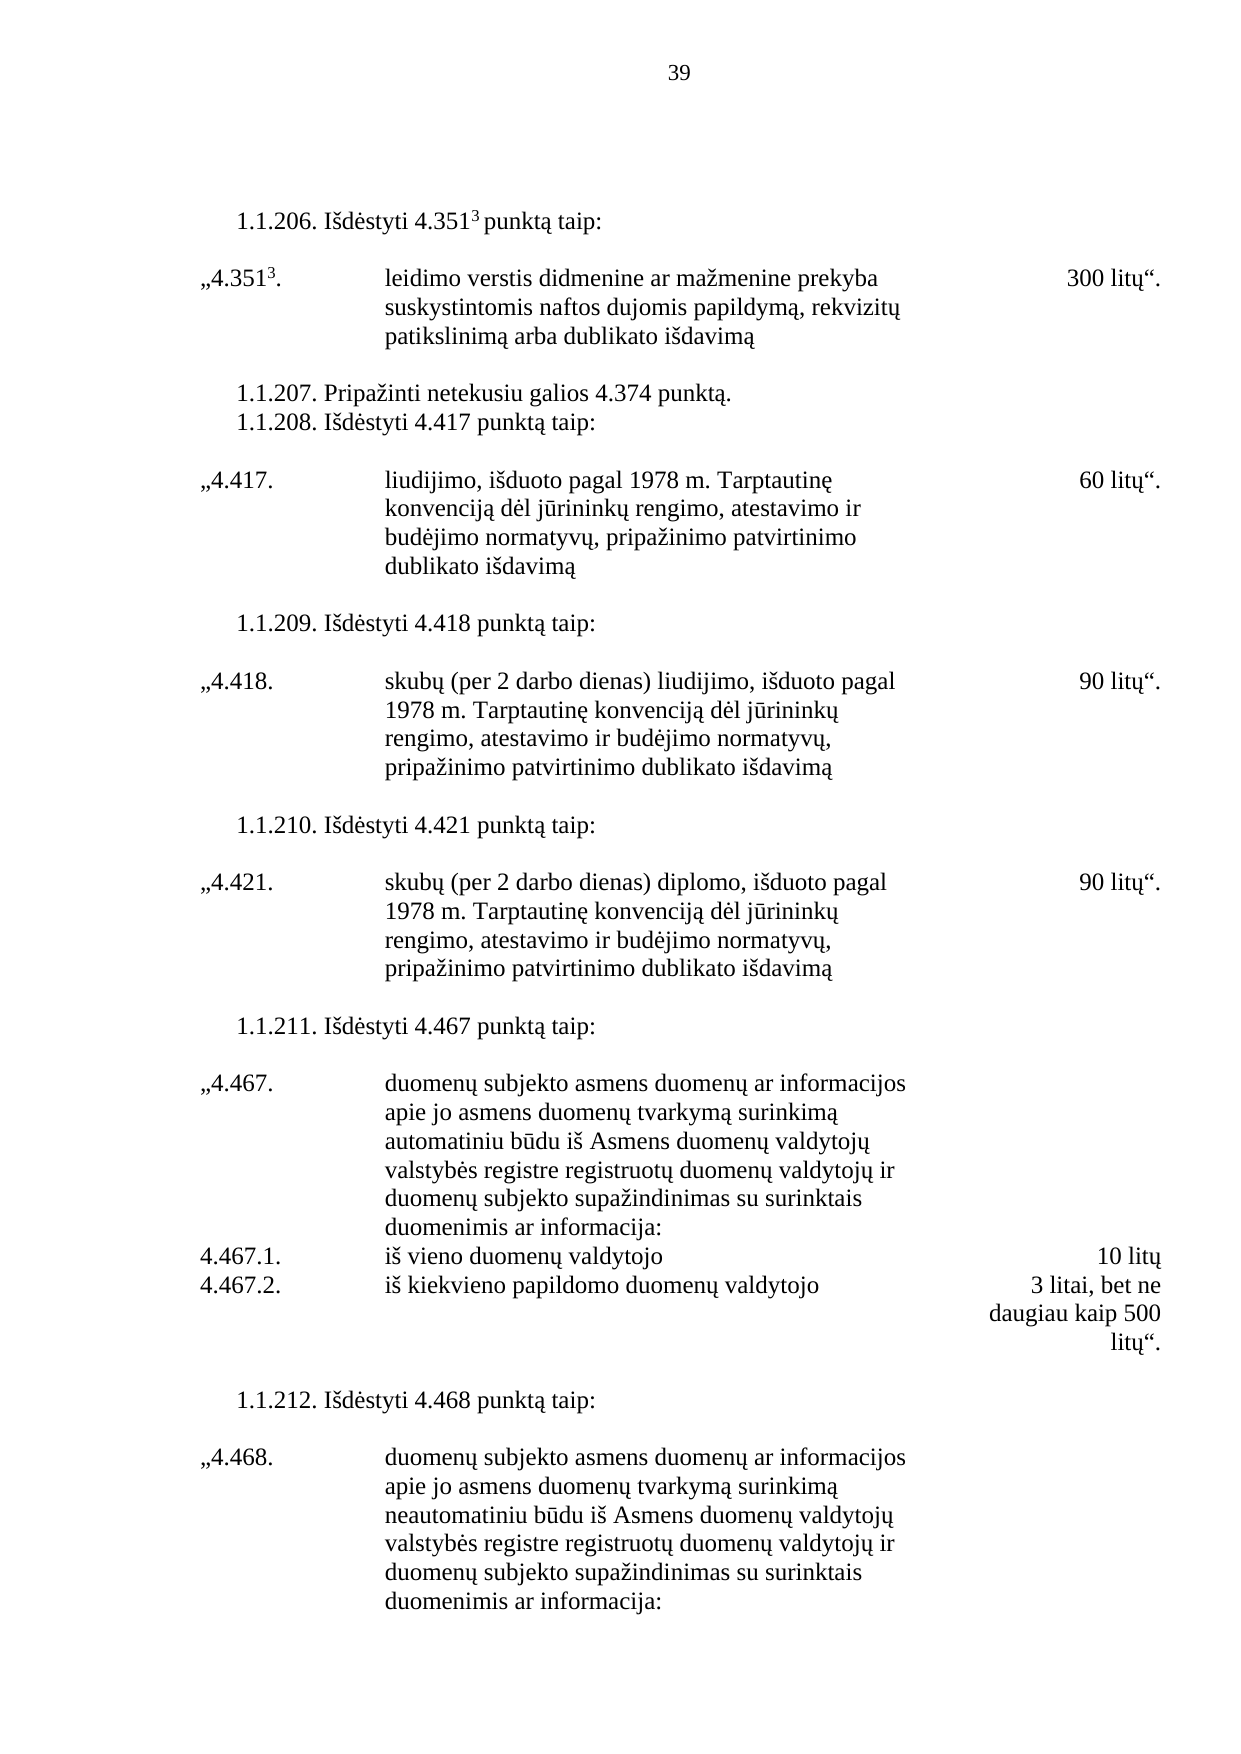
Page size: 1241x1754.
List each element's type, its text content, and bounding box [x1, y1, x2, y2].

text 1.1.209. Išdėstyti 4.418 punktą taip: [177, 608, 1181, 637]
text 1.1.208. Išdėstyti 4.417 punktą taip: [177, 407, 1181, 436]
table_header 90 litų“. [943, 867, 1172, 982]
table_cell 4.467.2. [189, 1270, 373, 1356]
table_header „4.417. [189, 465, 373, 580]
text 1.1.207. Pripažinti netekusiu galios 4.374 punktą. [177, 378, 1181, 407]
table_header duomenų subjekto asmens duomenų ar informacijos apie jo asmens duomenų tvarkymą surinkimą neautomatiniu būdu iš Asmens duomenų valdytojų valstybės registre registruotų duomenų valdytojų ir duomenų subjekto supažindinimas su surinktais duomenimis ar informacija: [373, 1442, 943, 1615]
table_cell 4.467.1. [189, 1241, 373, 1270]
table_header 300 litų“. [943, 264, 1172, 350]
table_header „4.421. [189, 867, 373, 982]
table_header skubų (per 2 darbo dienas) liudijimo, išduoto pagal 1978 m. Tarptautinę konvenciją dėl jūrininkų rengimo, atestavimo ir budėjimo normatyvų, pripažinimo patvirtinimo dublikato išdavimą [373, 666, 943, 781]
text 1.1.212. Išdėstyti 4.468 punktą taip: [177, 1385, 1181, 1413]
table_header „4.468. [189, 1442, 373, 1615]
table_header „4.418. [189, 666, 373, 781]
table_header [943, 1069, 1172, 1241]
text 1.1.206. Išdėstyti 4.3513 punktą taip: [177, 206, 1181, 235]
table_header liudijimo, išduoto pagal 1978 m. Tarptautinę konvenciją dėl jūrininkų rengimo, atestavimo ir budėjimo normatyvų, pripažinimo patvirtinimo dublikato išdavimą [373, 465, 943, 580]
table_header „4.467. [189, 1069, 373, 1241]
table_header skubų (per 2 darbo dienas) diplomo, išduoto pagal 1978 m. Tarptautinę konvenciją dėl jūrininkų rengimo, atestavimo ir budėjimo normatyvų, pripažinimo patvirtinimo dublikato išdavimą [373, 867, 943, 982]
table_header 90 litų“. [943, 666, 1172, 781]
text 1.1.211. Išdėstyti 4.467 punktą taip: [177, 1011, 1181, 1040]
table_cell iš vieno duomenų valdytojo [373, 1241, 943, 1270]
table_cell iš kiekvieno papildomo duomenų valdytojo [373, 1270, 943, 1356]
table_header 60 litų“. [943, 465, 1172, 580]
text 1.1.210. Išdėstyti 4.421 punktą taip: [177, 810, 1181, 838]
table_cell 10 litų [943, 1241, 1172, 1270]
table_header [943, 1442, 1172, 1615]
table_cell 3 litai, bet ne daugiau kaip 500 litų“. [943, 1270, 1172, 1356]
table_header leidimo verstis didmenine ar mažmenine prekyba suskystintomis naftos dujomis papildymą, rekvizitų patikslinimą arba dublikato išdavimą [373, 264, 943, 350]
table_header „4.3513. [189, 264, 373, 350]
table_header duomenų subjekto asmens duomenų ar informacijos apie jo asmens duomenų tvarkymą surinkimą automatiniu būdu iš Asmens duomenų valdytojų valstybės registre registruotų duomenų valdytojų ir duomenų subjekto supažindinimas su surinktais duomenimis ar informacija: [373, 1069, 943, 1241]
